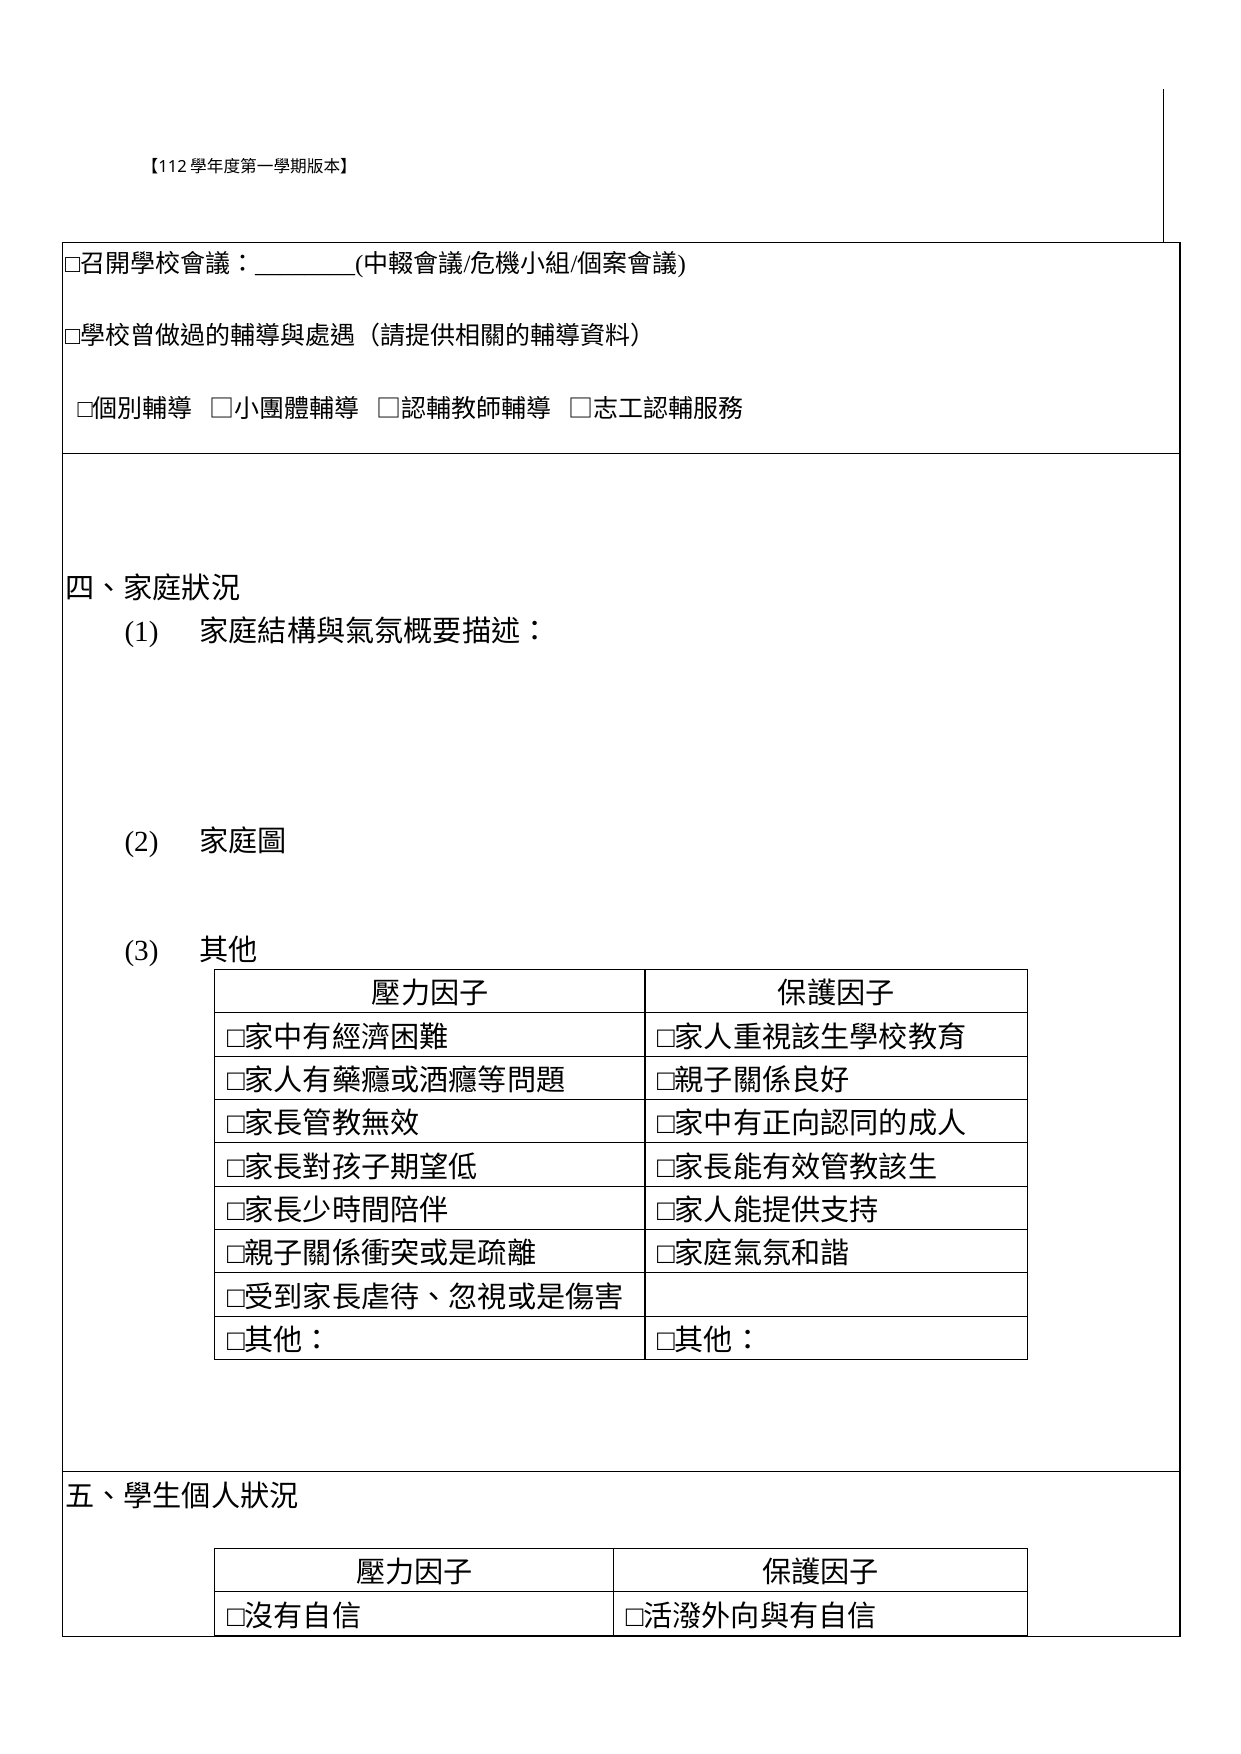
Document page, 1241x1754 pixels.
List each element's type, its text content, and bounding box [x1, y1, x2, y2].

table_cell □家長少時間陪伴 [215, 1187, 644, 1229]
table_cell □家中有經濟困難 [215, 1013, 644, 1056]
table_cell □召開學校會議：________(中輟會議/危機小組/個案會議) □學校曾做過的輔導與處遇（請提供相關的輔導資料） □個別輔導 □小團體輔導 □認輔教師輔導 □志工認輔服務 [63, 243, 1179, 453]
table_cell □其他： [646, 1317, 1027, 1359]
table_cell 五、學生個人狀況 [63, 1472, 1179, 1636]
table_cell [1181, 453, 1185, 1471]
table_header 保護因子 [646, 970, 1027, 1012]
table_cell [1181, 242, 1185, 453]
table_cell [1181, 1471, 1185, 1636]
table_cell □家人重視該生學校教育 [646, 1013, 1027, 1056]
table_cell □家長對孩子期望低 [215, 1143, 644, 1186]
table_header 保護因子 [614, 1549, 1027, 1591]
table_header 壓力因子 [215, 1549, 613, 1591]
table_cell □家庭氣氛和諧 [646, 1230, 1027, 1272]
table_cell □親子關係衝突或是疏離 [215, 1230, 644, 1272]
table_cell 四、家庭狀況 家庭結構與氣氛概要描述： 家庭圖 其他 [63, 454, 1179, 1471]
table_cell □家人有藥癮或酒癮等問題 [215, 1057, 644, 1099]
table_cell □沒有自信 [215, 1592, 613, 1634]
table_cell □活潑外向與有自信 [614, 1592, 1027, 1634]
table_cell □親子關係良好 [646, 1057, 1027, 1099]
table_cell □受到家長虐待、忽視或是傷害 [215, 1273, 644, 1316]
table_cell □其他： [215, 1317, 644, 1359]
table_header 壓力因子 [215, 970, 644, 1012]
table_cell [646, 1273, 1027, 1316]
table_cell □家中有正向認同的成人 [646, 1100, 1027, 1142]
table_cell □家長管教無效 [215, 1100, 644, 1142]
table_cell □家人能提供支持 [646, 1187, 1027, 1229]
table_cell □家長能有效管教該生 [646, 1143, 1027, 1186]
